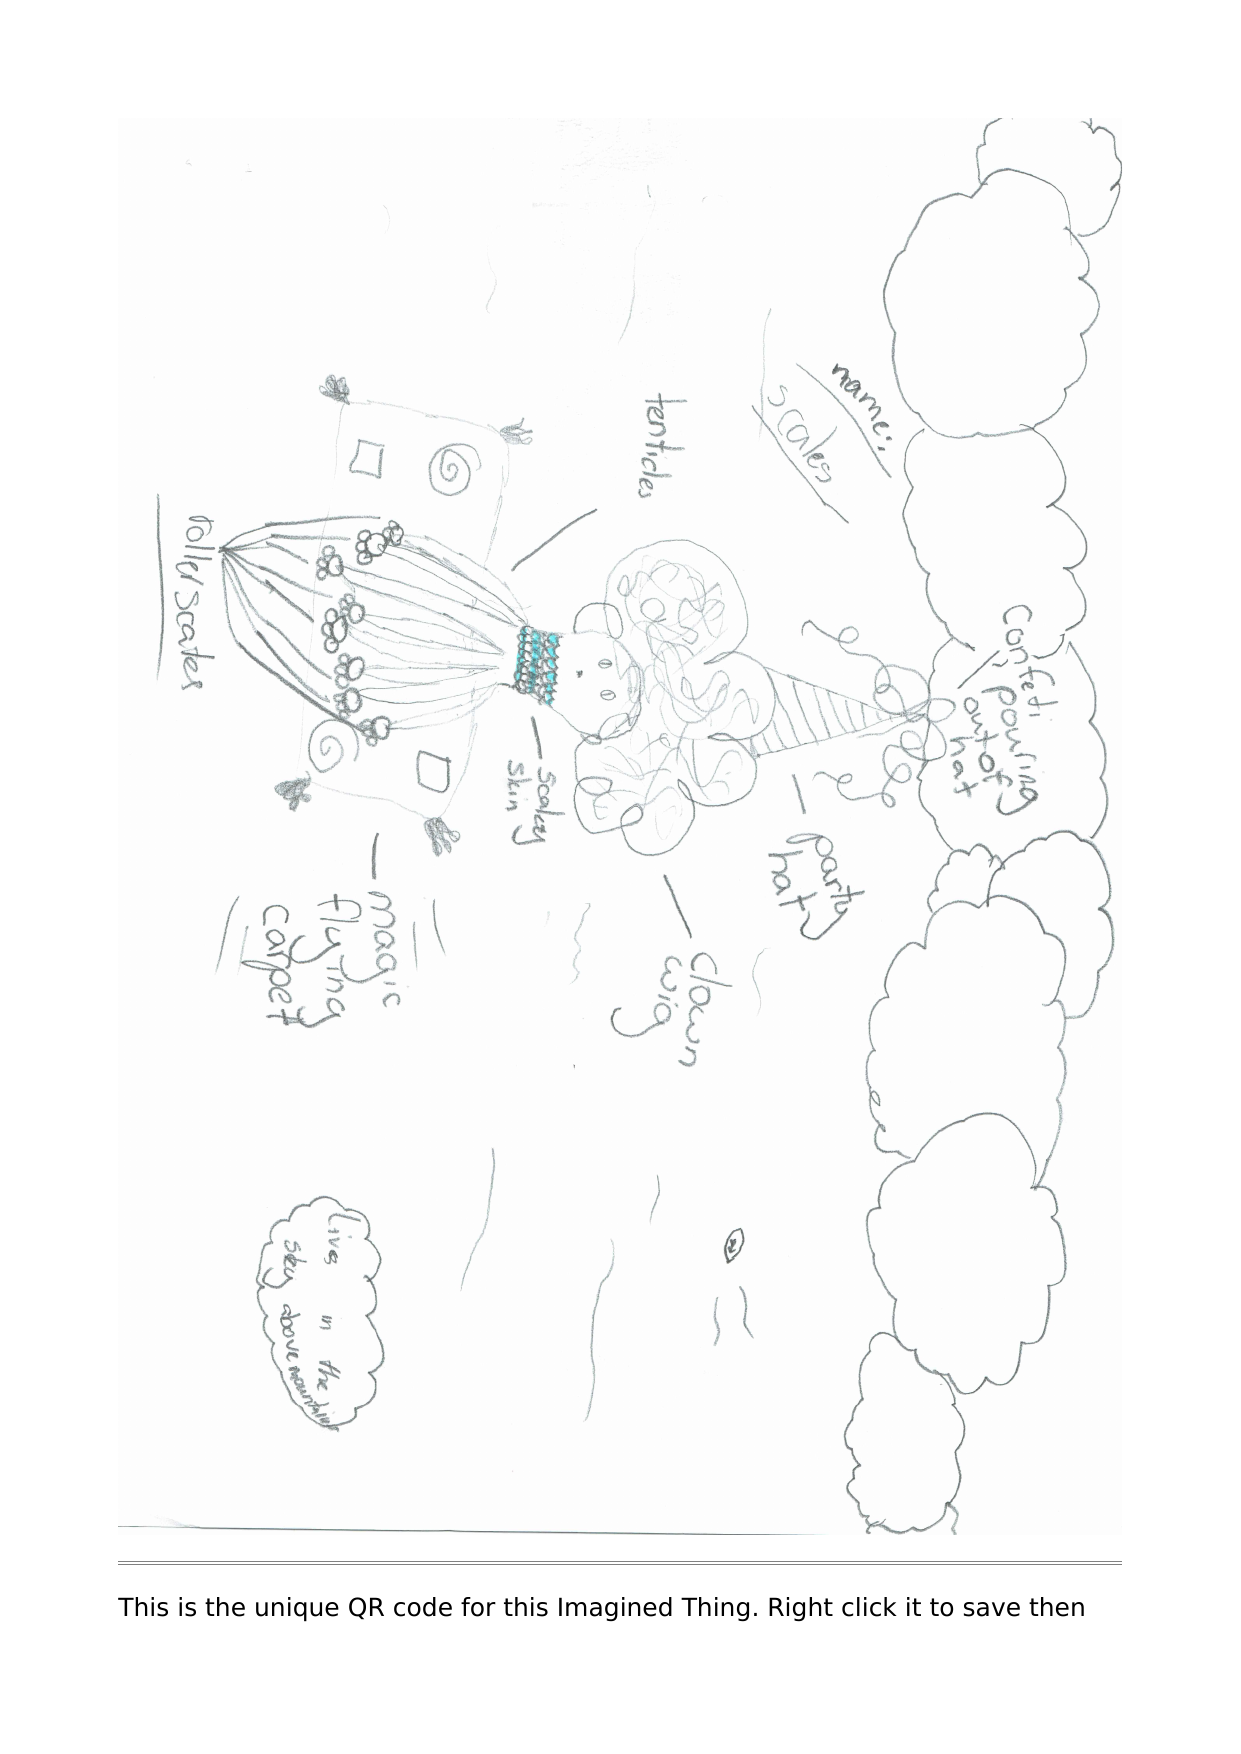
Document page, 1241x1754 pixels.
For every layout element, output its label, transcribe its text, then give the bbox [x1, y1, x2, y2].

text This is the unique QR code for this Imagined Thing. Right click it to save then [118, 1593, 1122, 1622]
picture [118, 118, 1123, 1535]
